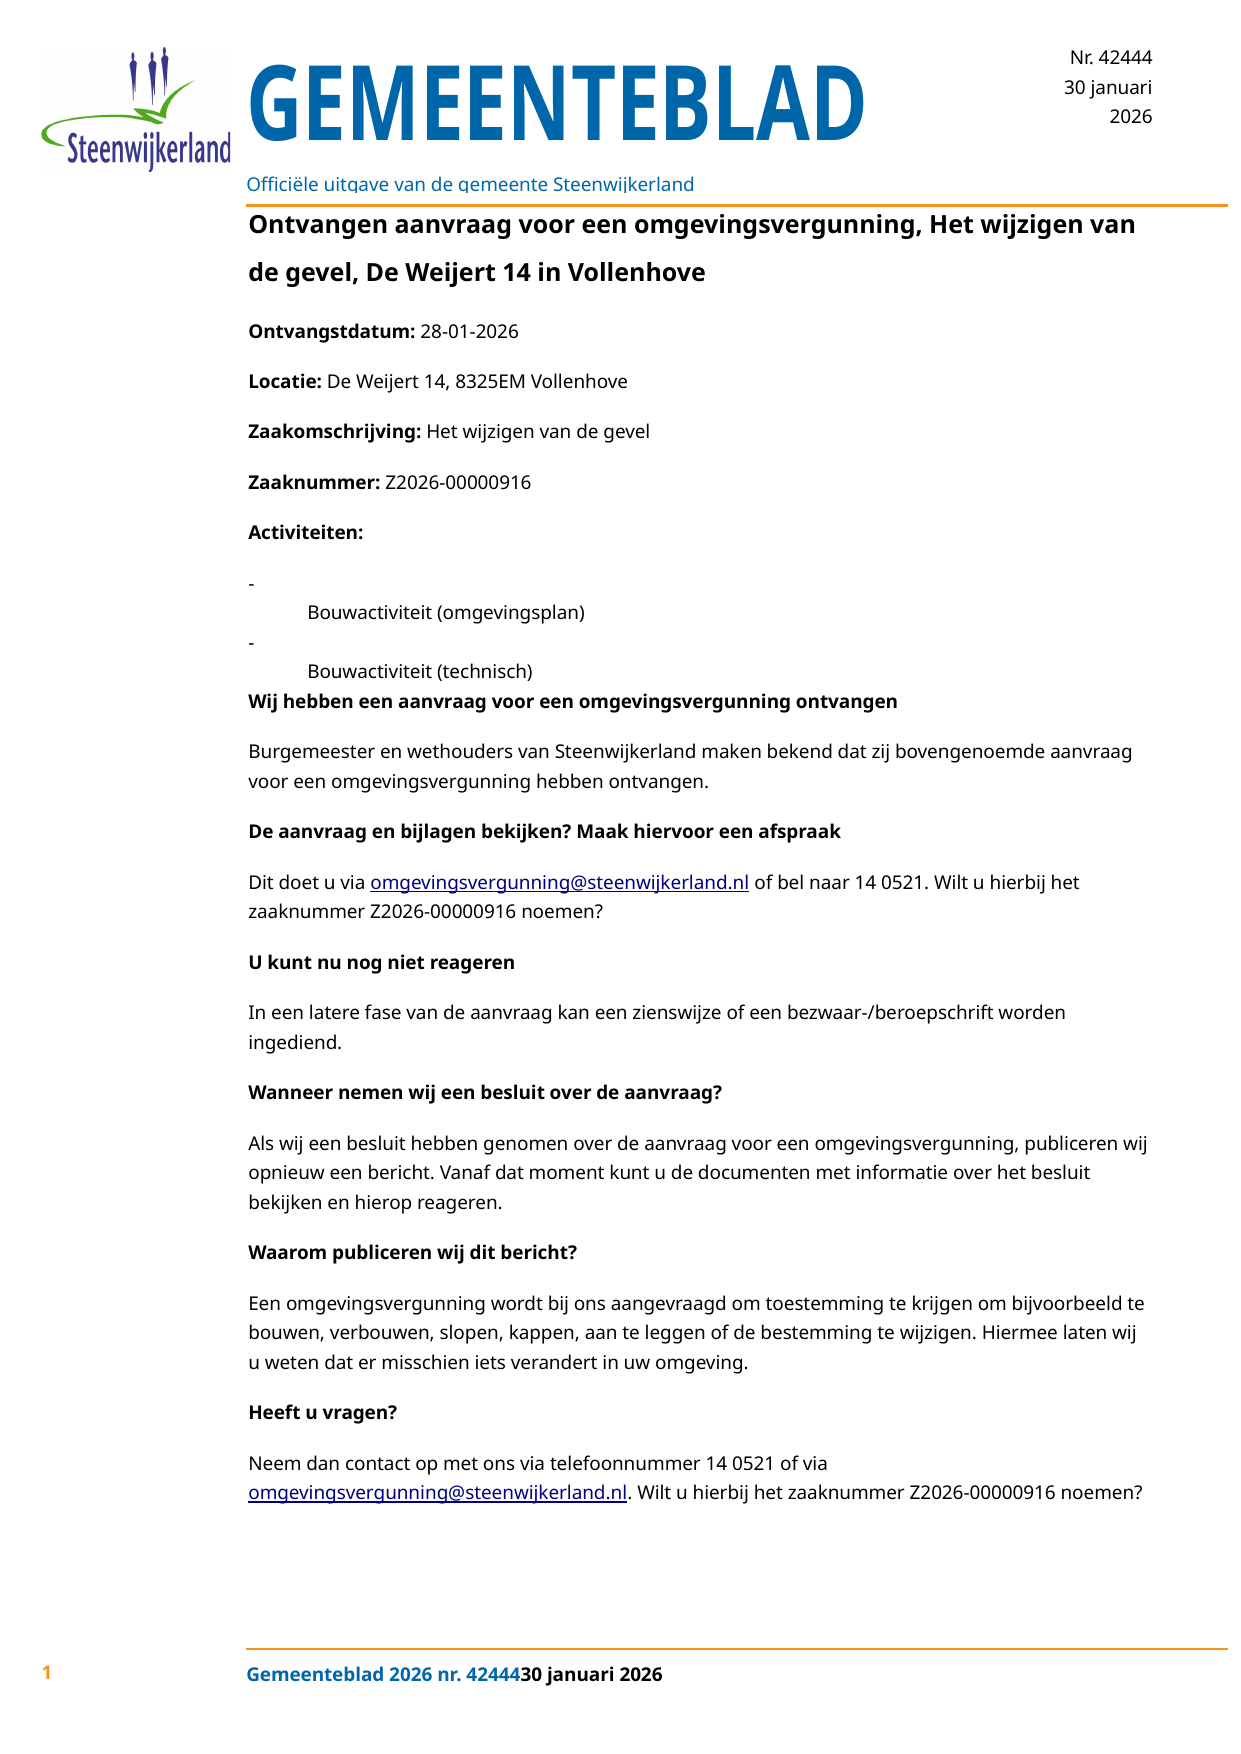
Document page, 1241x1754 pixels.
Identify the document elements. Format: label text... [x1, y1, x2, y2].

text Activiteiten: [248, 519, 1152, 545]
list Bouwactiviteit (omgevingsplan) [248, 599, 1152, 625]
text Dit doet u via omgevingsvergunning@steenwijkerland.nl of bel naar 14 0521. Wilt u hierbij het zaaknummer Z2026-00000916 noemen? [248, 869, 1152, 924]
text Burgemeester en wethouders van Steenwijkerland maken bekend dat zij bovengenoemde aanvraag voor een omgevingsvergunning hebben ontvangen. [248, 739, 1152, 794]
text Als wij een besluit hebben genomen over de aanvraag voor een omgevingsvergunning, publiceren wij opnieuw een bericht. Vanaf dat moment kunt u de documenten met informatie over het besluit bekijken en hierop reageren. [248, 1130, 1152, 1215]
text U kunt nu nog niet reageren [248, 949, 1152, 975]
text Ontvangstdatum: 28-01-2026 [248, 318, 1152, 344]
list Bouwactiviteit (technisch) [248, 659, 1152, 684]
text De aanvraag en bijlagen bekijken? Maak hiervoor een afspraak [248, 819, 1152, 844]
picture [41, 47, 231, 172]
text Wij hebben een aanvraag voor een omgevingsvergunning ontvangen [248, 688, 1152, 714]
text Wanneer nemen wij een besluit over de aanvraag? [248, 1079, 1152, 1105]
text Ontvangen aanvraag voor een omgevingsvergunning, Het wijzigen van de gevel, De Weijert 14 in Vollenhove [248, 207, 1152, 288]
text Neem dan contact op met ons via telefoonnummer 14 0521 of via omgevingsvergunning@steenwijkerland.nl. Wilt u hierbij het zaaknummer Z2026-00000916 noemen? [248, 1450, 1152, 1505]
text Een omgevingsvergunning wordt bij ons aangevraagd om toestemming te krijgen om bijvoorbeeld te bouwen, verbouwen, slopen, kappen, aan te leggen of de bestemming te wijzigen. Hiermee laten wij u weten dat er misschien iets verandert in uw omgeving. [248, 1290, 1152, 1375]
text Zaaknummer: Z2026-00000916 [248, 469, 1152, 495]
text Waarom publiceren wij dit bericht? [248, 1239, 1152, 1265]
text Locatie: De Weijert 14, 8325EM Vollenhove [248, 368, 1152, 394]
text Heeft u vragen? [248, 1399, 1152, 1425]
text Zaakomschrijving: Het wijzigen van de gevel [248, 419, 1152, 444]
text In een latere fase van de aanvraag kan een zienswijze of een bezwaar-/beroepschrift worden ingediend. [248, 999, 1152, 1055]
